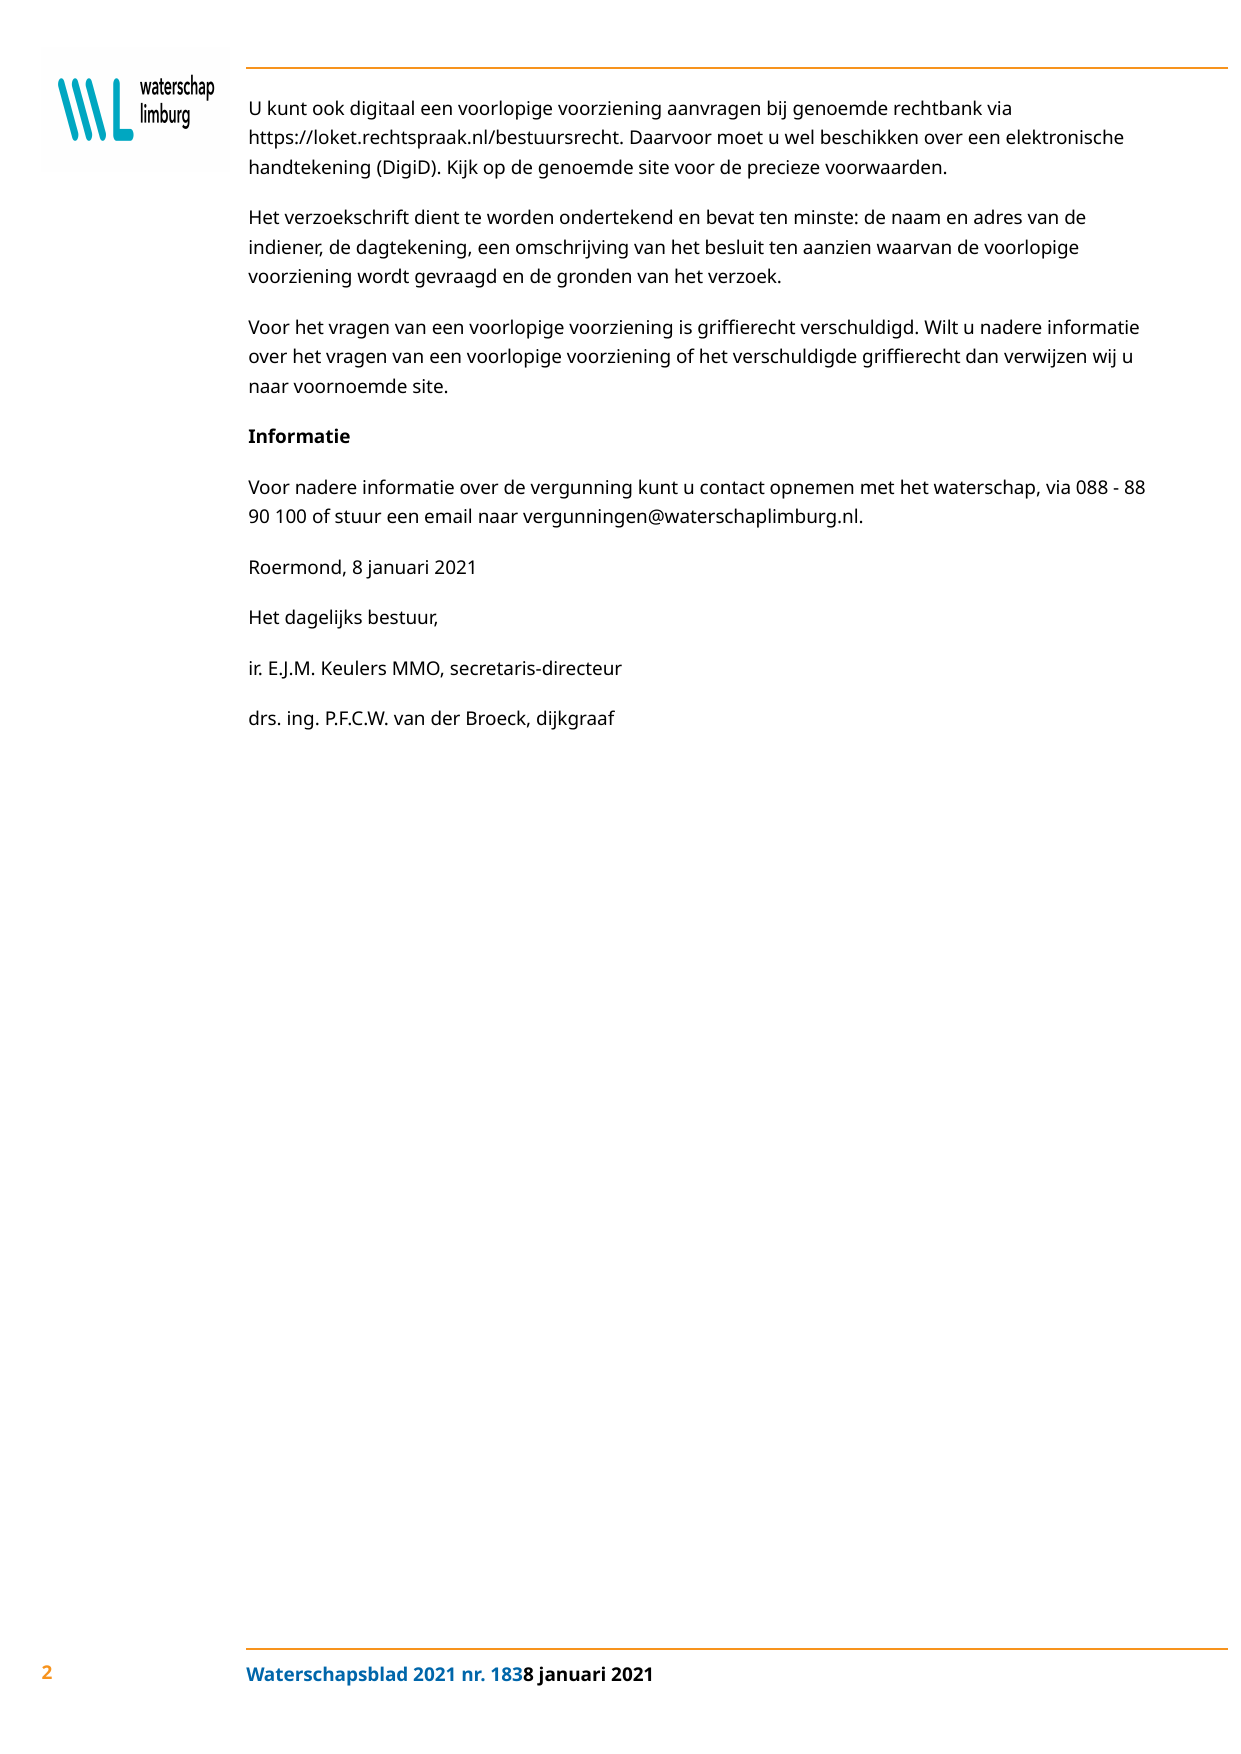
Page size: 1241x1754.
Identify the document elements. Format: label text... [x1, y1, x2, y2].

text Voor het vragen van een voorlopige voorziening is griffierecht verschuldigd. Wilt u nadere informatie over het vragen van een voorlopige voorziening of het verschuldigde griffierecht dan verwijzen wij u naar voornoemde site. [248, 314, 1152, 399]
text Voor nadere informatie over de vergunning kunt u contact opnemen met het waterschap, via 088 - 88 90 100 of stuur een email naar vergunningen@waterschaplimburg.nl. [248, 474, 1152, 529]
picture [41, 47, 231, 172]
text Informatie [248, 423, 1152, 449]
text Roermond, 8 januari 2021 [248, 554, 1152, 580]
text ir. E.J.M. Keulers MMO, secretaris-directeur [248, 655, 1152, 681]
text Het verzoekschrift dient te worden ondertekend en bevat ten minste: de naam en adres van de indiener, de dagtekening, een omschrijving van het besluit ten aanzien waarvan de voorlopige voorziening wordt gevraagd en de gronden van het verzoek. [248, 204, 1152, 289]
text U kunt ook digitaal een voorlopige voorziening aanvragen bij genoemde rechtbank via https://loket.rechtspraak.nl/bestuursrecht. Daarvoor moet u wel beschikken over een elektronische handtekening (DigiD). Kijk op de genoemde site voor de precieze voorwaarden. [248, 95, 1152, 180]
text Het dagelijks bestuur, [248, 604, 1152, 630]
text drs. ing. P.F.C.W. van der Broeck, dijkgraaf [248, 705, 1152, 731]
